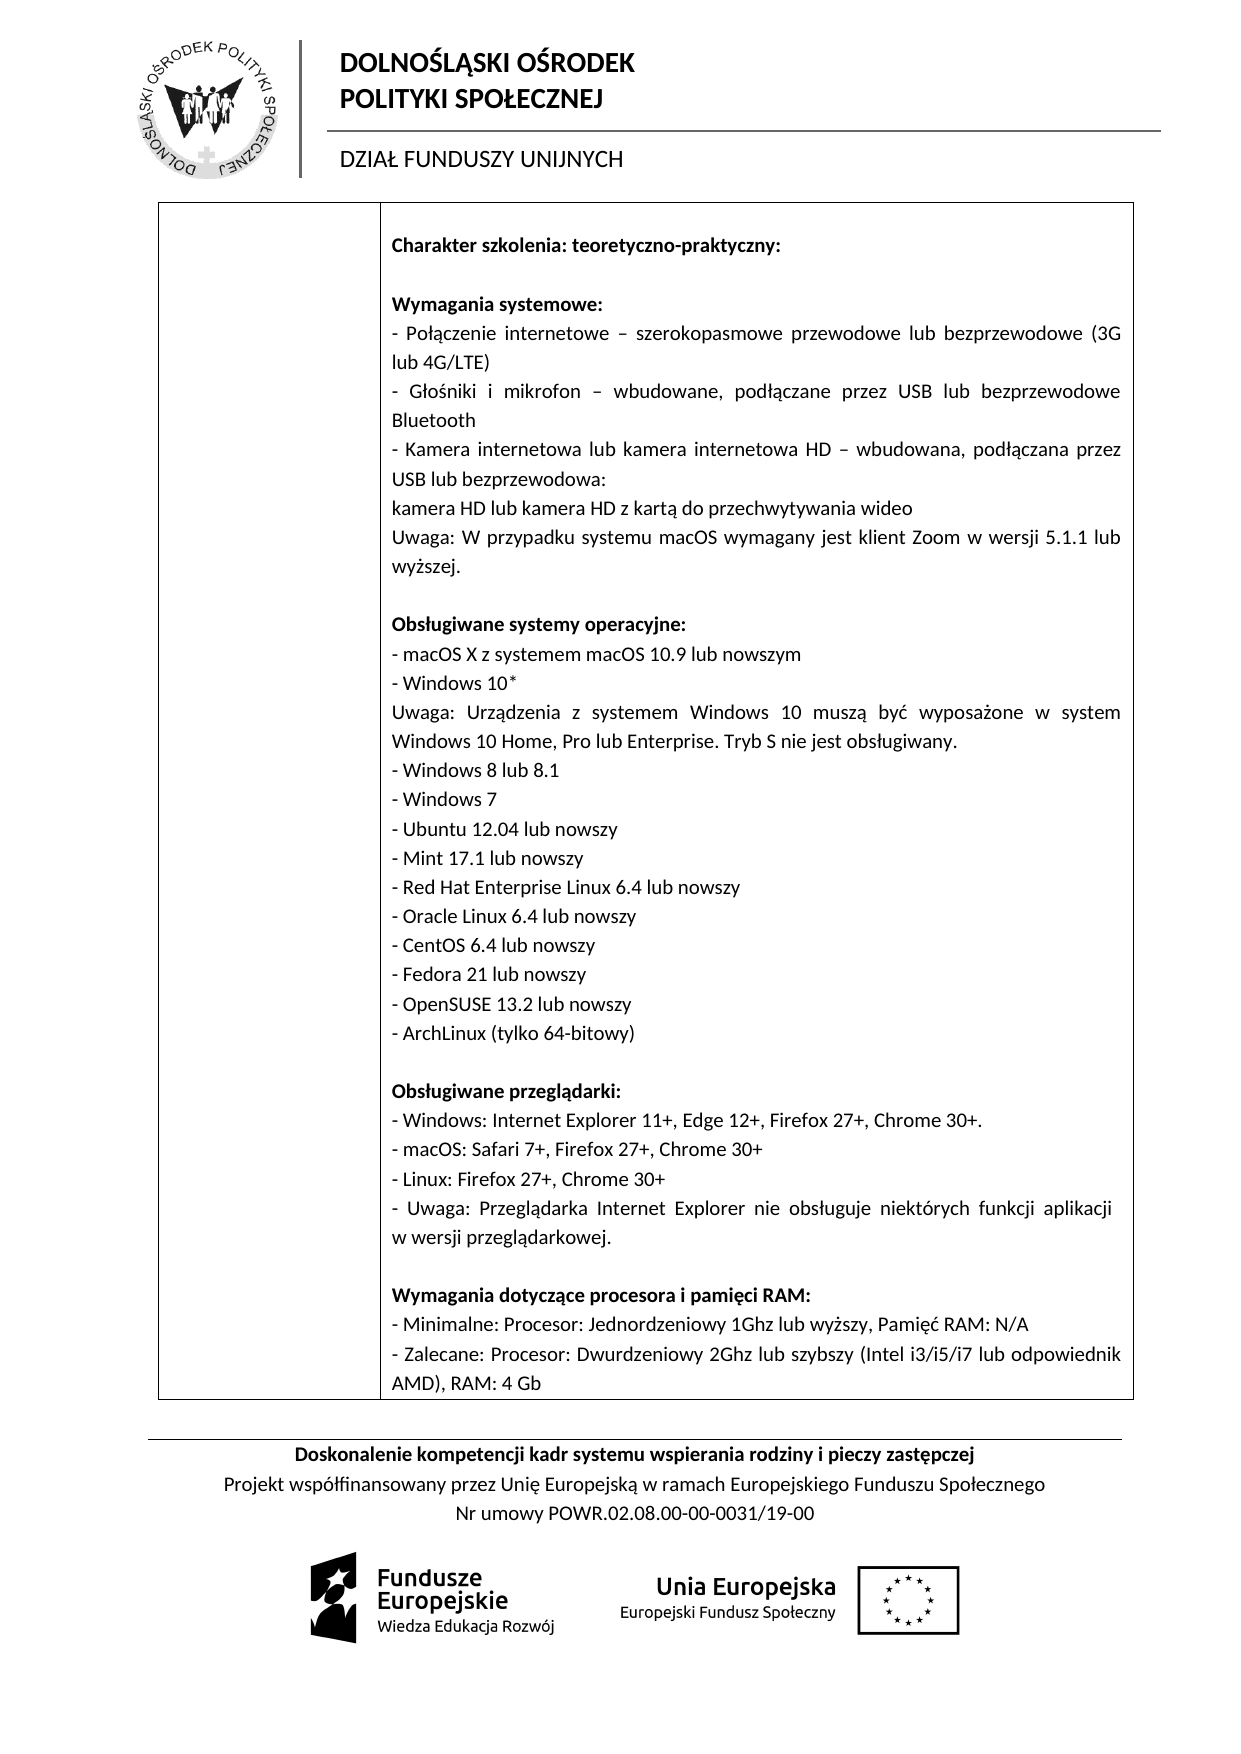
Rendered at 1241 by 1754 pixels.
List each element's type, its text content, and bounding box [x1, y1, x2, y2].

table_cell [159, 203, 380, 1399]
table_cell Charakter szkolenia: teoretyczno-praktyczny: Wymagania systemowe: - Połączenie internetowe – szerokopasmowe przewodowe lub bezprzewodowe (3G lub 4G/LTE) - Głośniki i mikrofon – wbudowane, podłączane przez USB lub bezprzewodowe Bluetooth - Kamera internetowa lub kamera internetowa HD – wbudowana, podłączana przez USB lub bezprzewodowa: kamera HD lub kamera HD z kartą do przechwytywania wideo Uwaga: W przypadku systemu macOS wymagany jest klient Zoom w wersji 5.1.1 lub wyższej. Obsługiwane systemy operacyjne: - macOS X z systemem macOS 10.9 lub nowszym - Windows 10* Uwaga: Urządzenia z systemem Windows 10 muszą być wyposażone w system Windows 10 Home, Pro lub Enterprise. Tryb S nie jest obsługiwany. - Windows 8 lub 8.1 - Windows 7 - Ubuntu 12.04 lub nowszy - Mint 17.1 lub nowszy - Red Hat Enterprise Linux 6.4 lub nowszy - Oracle Linux 6.4 lub nowszy - CentOS 6.4 lub nowszy - Fedora 21 lub nowszy - OpenSUSE 13.2 lub nowszy - ArchLinux (tylko 64-bitowy) Obsługiwane przeglądarki: - Windows: Internet Explorer 11+, Edge 12+, Firefox 27+, Chrome 30+. - macOS: Safari 7+, Firefox 27+, Chrome 30+ - Linux: Firefox 27+, Chrome 30+ - Uwaga: Przeglądarka Internet Explorer nie obsługuje niektórych funkcji aplikacji w wersji przeglądarkowej. Wymagania dotyczące procesora i pamięci RAM: - Minimalne: Procesor: Jednordzeniowy 1Ghz lub wyższy, Pamięć RAM: N/A - Zalecane: Procesor: Dwurdzeniowy 2Ghz lub szybszy (Intel i3/i5/i7 lub odpowiednik AMD), RAM: 4 Gb [381, 203, 1133, 1399]
